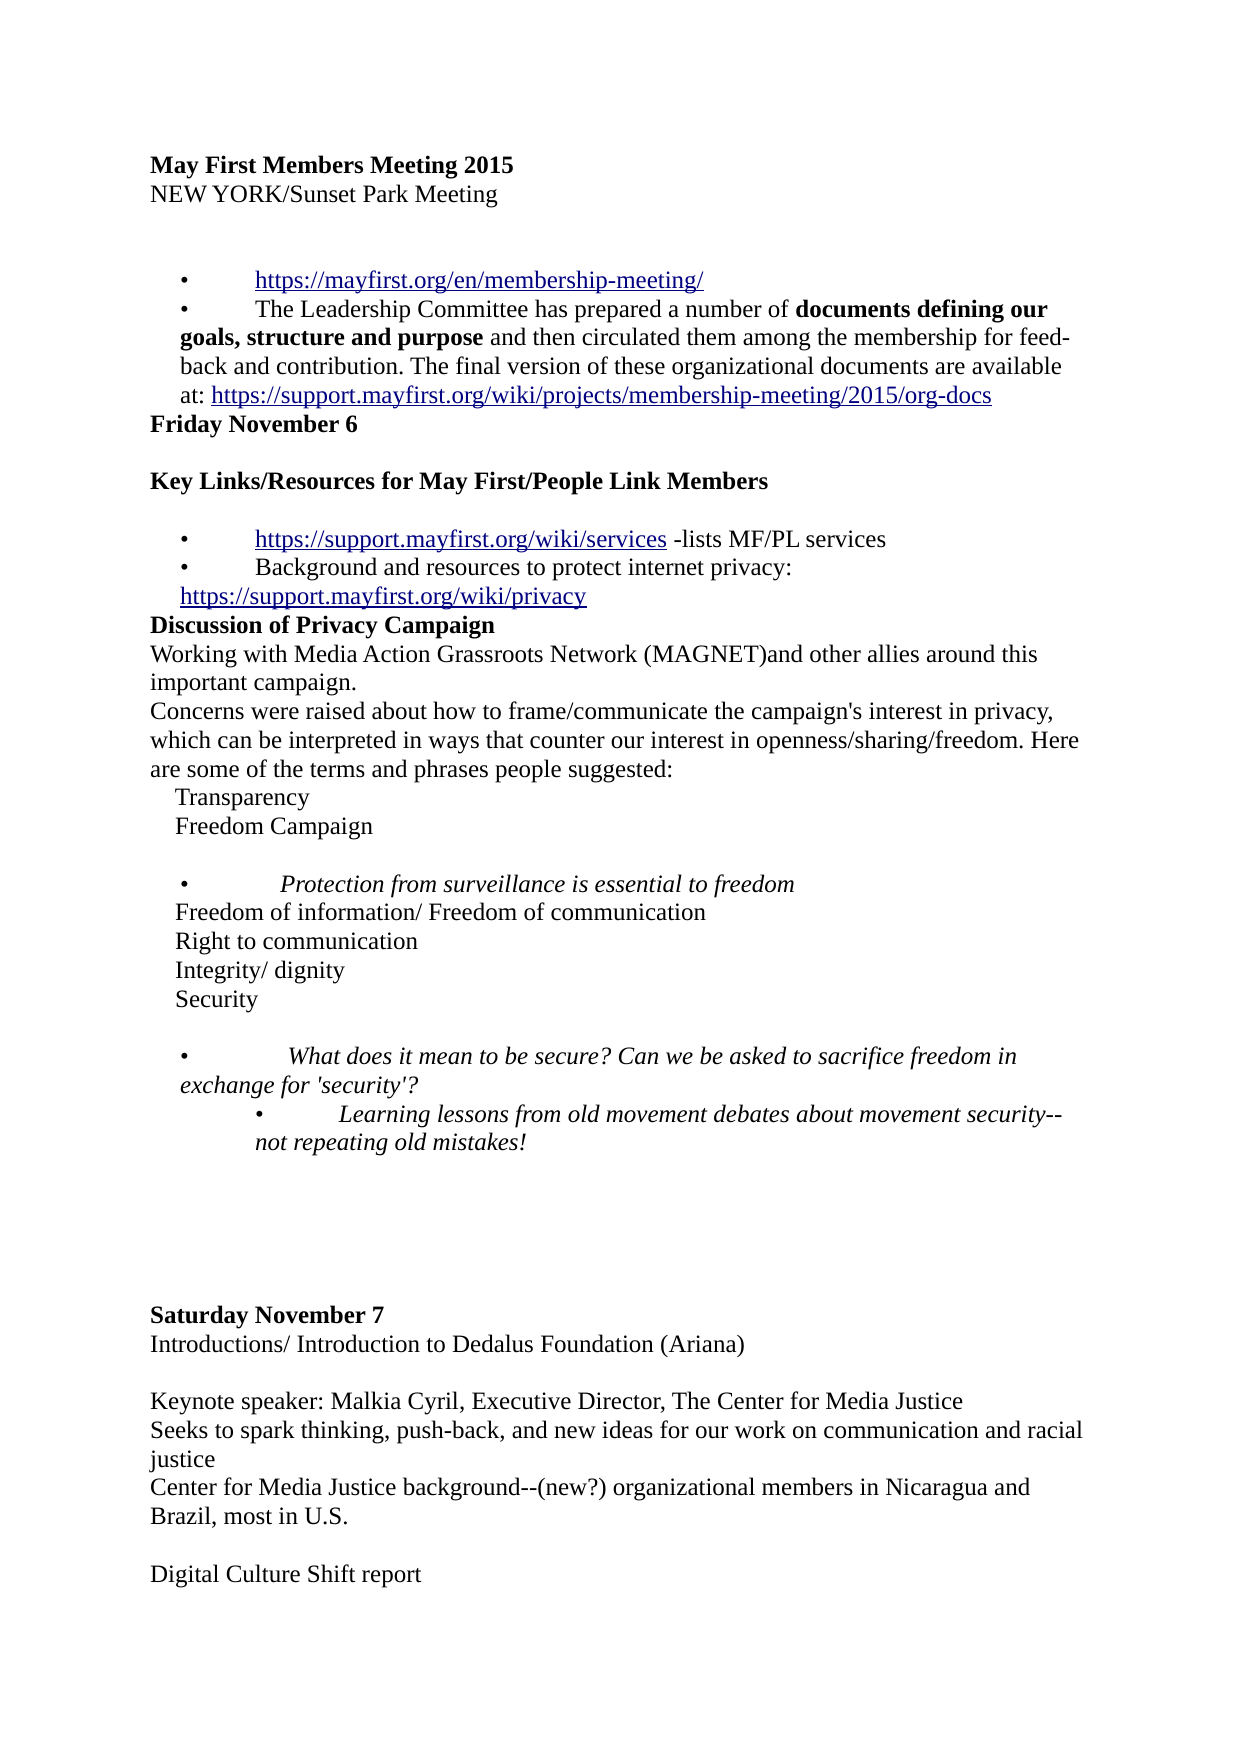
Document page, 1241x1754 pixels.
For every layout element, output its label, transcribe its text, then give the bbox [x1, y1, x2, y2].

list Background and resources to protect internet privacy: https://support.mayfirst.org/wiki/privacy [180, 552, 1090, 610]
list Learning lessons from old movement debates about movement security--not repeating old mistakes! [255, 1099, 1090, 1156]
text May First Members Meeting 2015 NEW YORK/Sunset Park Meeting [150, 150, 1090, 265]
text Freedom of information/ Freedom of communication Right to communication Integrity/ dignity Security [150, 897, 1090, 1041]
list Protection from surveillance is essential to freedom [180, 869, 1090, 897]
list https://mayfirst.org/en/membership-meeting/ [180, 265, 1090, 294]
text Discussion of Privacy Campaign Working with Media Action Grassroots Network (MAGNET)and other allies around this important campaign. Concerns were raised about how to frame/communicate the campaign's interest in privacy, which can be interpreted in ways that counter our interest in openness/sharing/freedom. Here are some of the terms and phrases people suggested: Transparency Freedom Campaign [150, 610, 1090, 869]
list What does it mean to be secure? Can we be asked to sacrifice freedom in exchange for 'security'? [180, 1041, 1090, 1099]
text Friday November 6 Key Links/Resources for May First/People Link Members [150, 409, 1090, 524]
list https://support.mayfirst.org/wiki/services -lists MF/PL services [180, 524, 1090, 552]
list The Leadership Committee has prepared a number of documents defining our goals, structure and purpose and then circulated them among the membership for feed-back and contribution. The final version of these organizational documents are available at: https://support.mayfirst.org/wiki/projects/membership-meeting/2015/org-docs [180, 294, 1090, 409]
text Saturday November 7 Introductions/ Introduction to Dedalus Foundation (Ariana) Keynote speaker: Malkia Cyril, Executive Director, The Center for Media Justice Seeks to spark thinking, push-back, and new ideas for our work on communication and racial justice Center for Media Justice background--(new?) organizational members in Nicaragua and Brazil, most in U.S. Digital Culture Shift report [150, 1156, 1090, 1587]
